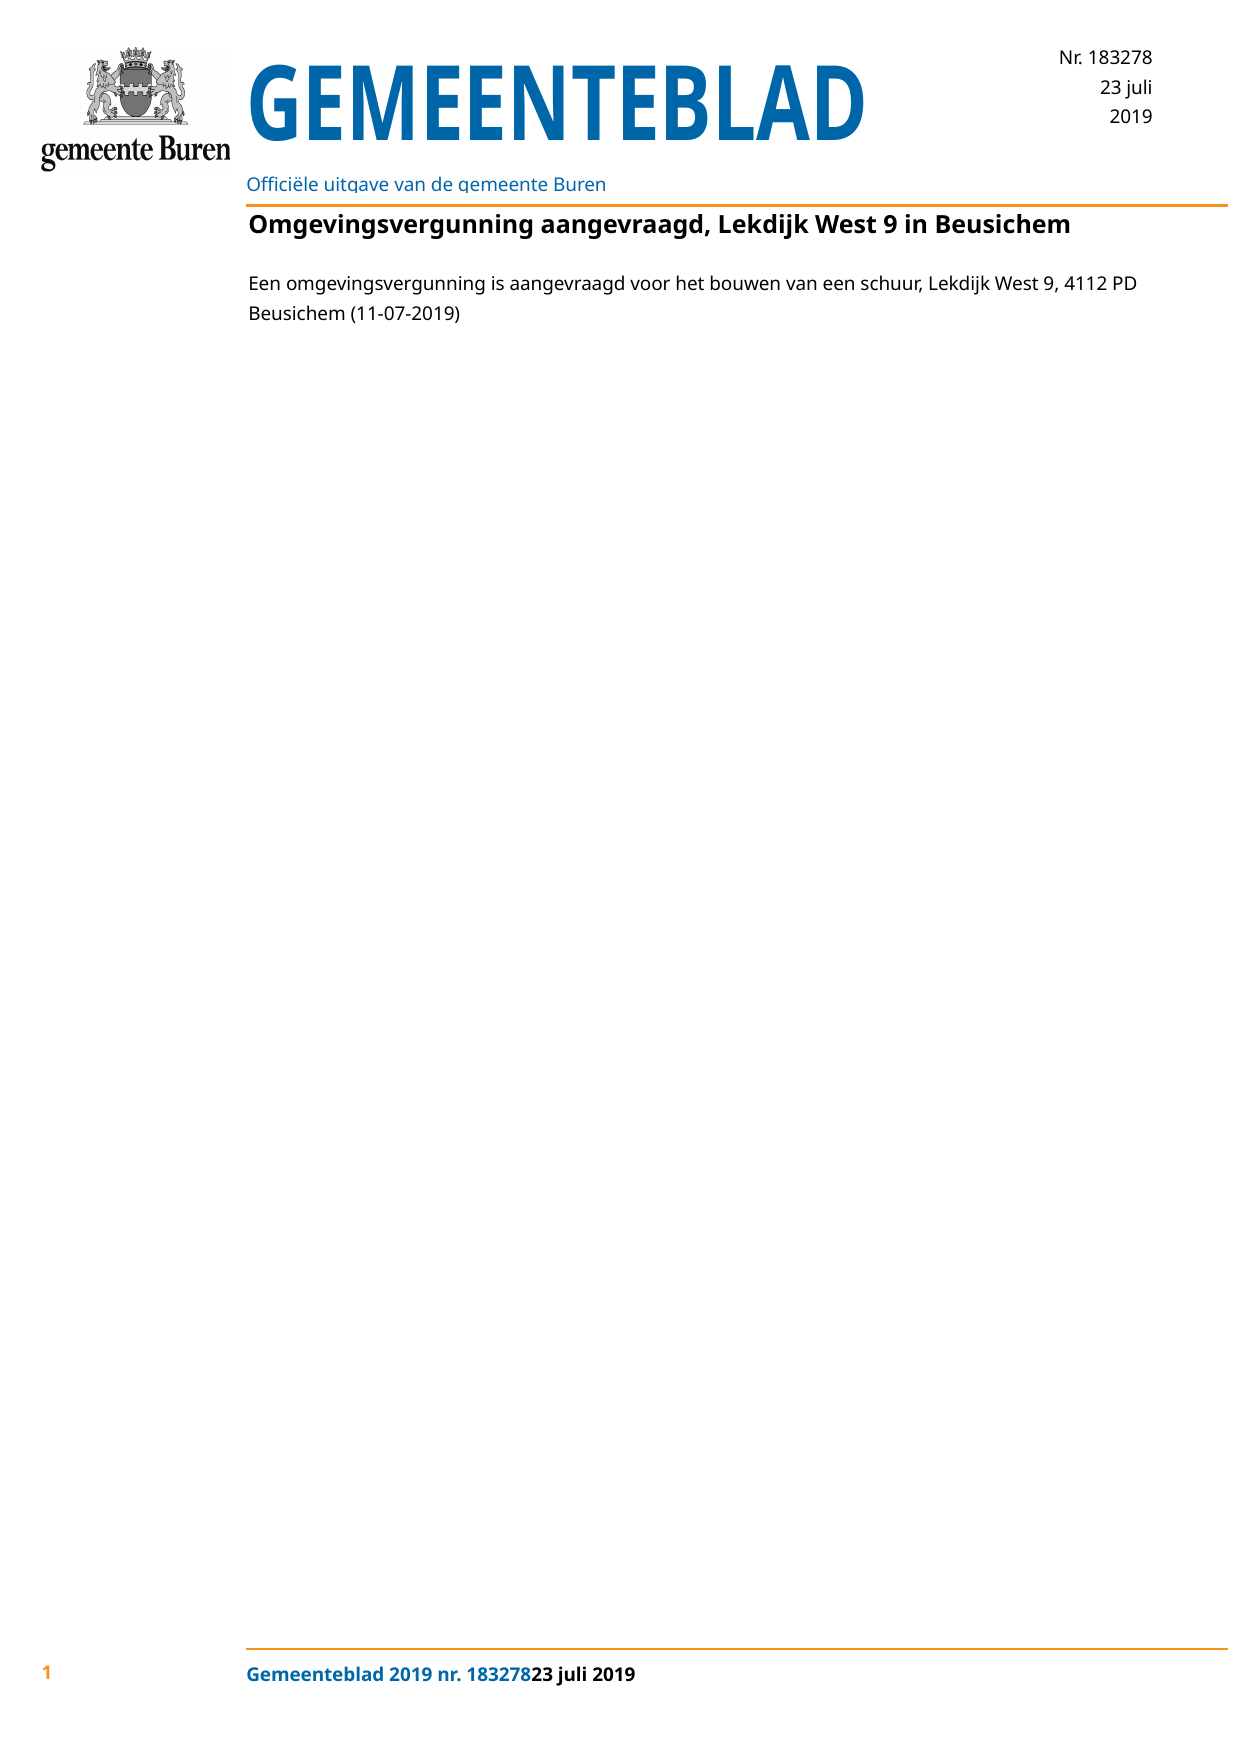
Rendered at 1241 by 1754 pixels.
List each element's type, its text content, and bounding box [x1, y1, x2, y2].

picture [41, 47, 231, 172]
text Een omgevingsvergunning is aangevraagd voor het bouwen van een schuur, Lekdijk West 9, 4112 PD Beusichem (11-07-2019) [248, 270, 1152, 326]
text Omgevingsvergunning aangevraagd, Lekdijk West 9 in Beusichem [248, 207, 1152, 241]
